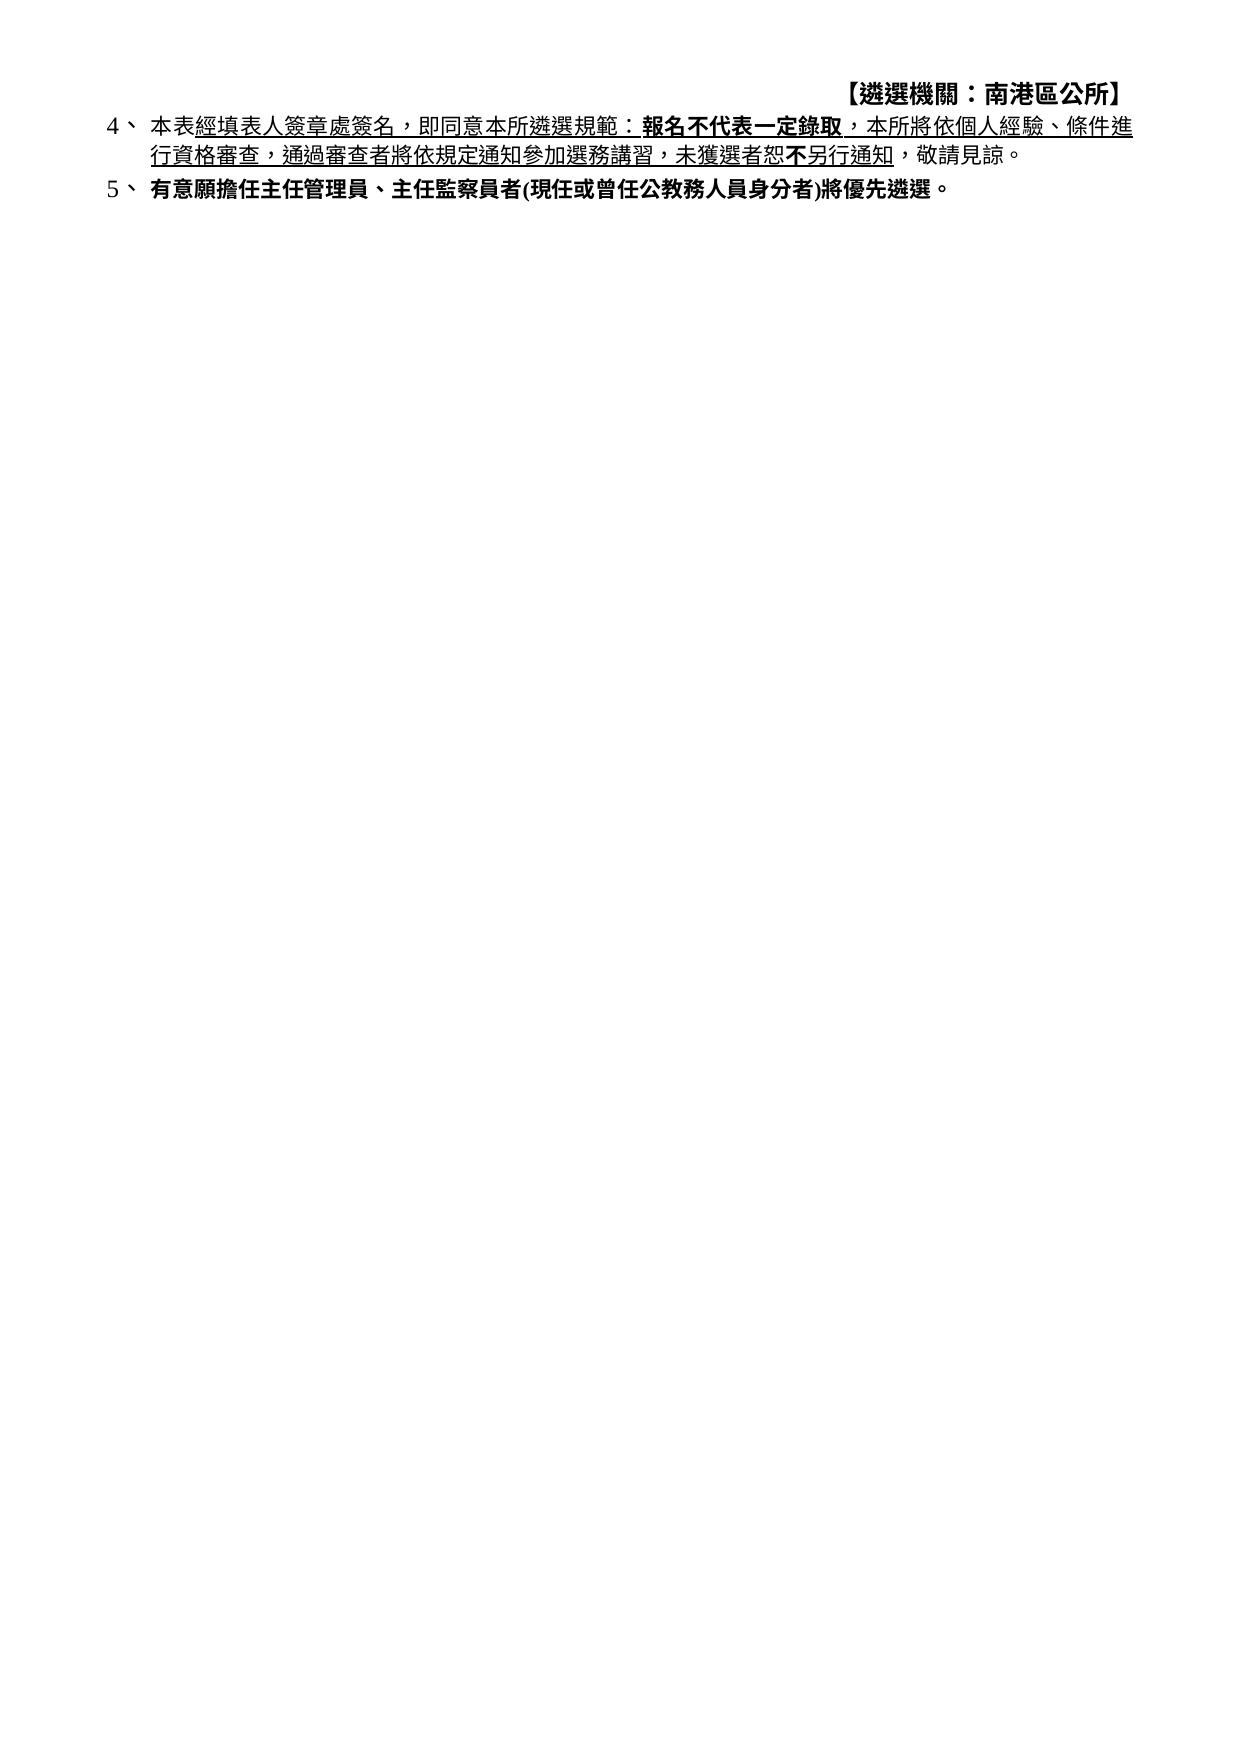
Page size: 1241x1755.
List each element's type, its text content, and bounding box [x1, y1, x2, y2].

list 本表經填表人簽章處簽名，即同意本所遴選規範：報名不代表一定錄取，本所將依個人經驗、條件進行資格審查，通過審查者將依規定通知參加選務講習，未獲選者恕不另行通知，敬請見諒。 [106, 111, 1134, 169]
list 有意願擔任主任管理員、主任監察員者(現任或曾任公教務人員身分者)將優先遴選。 [106, 174, 1134, 204]
